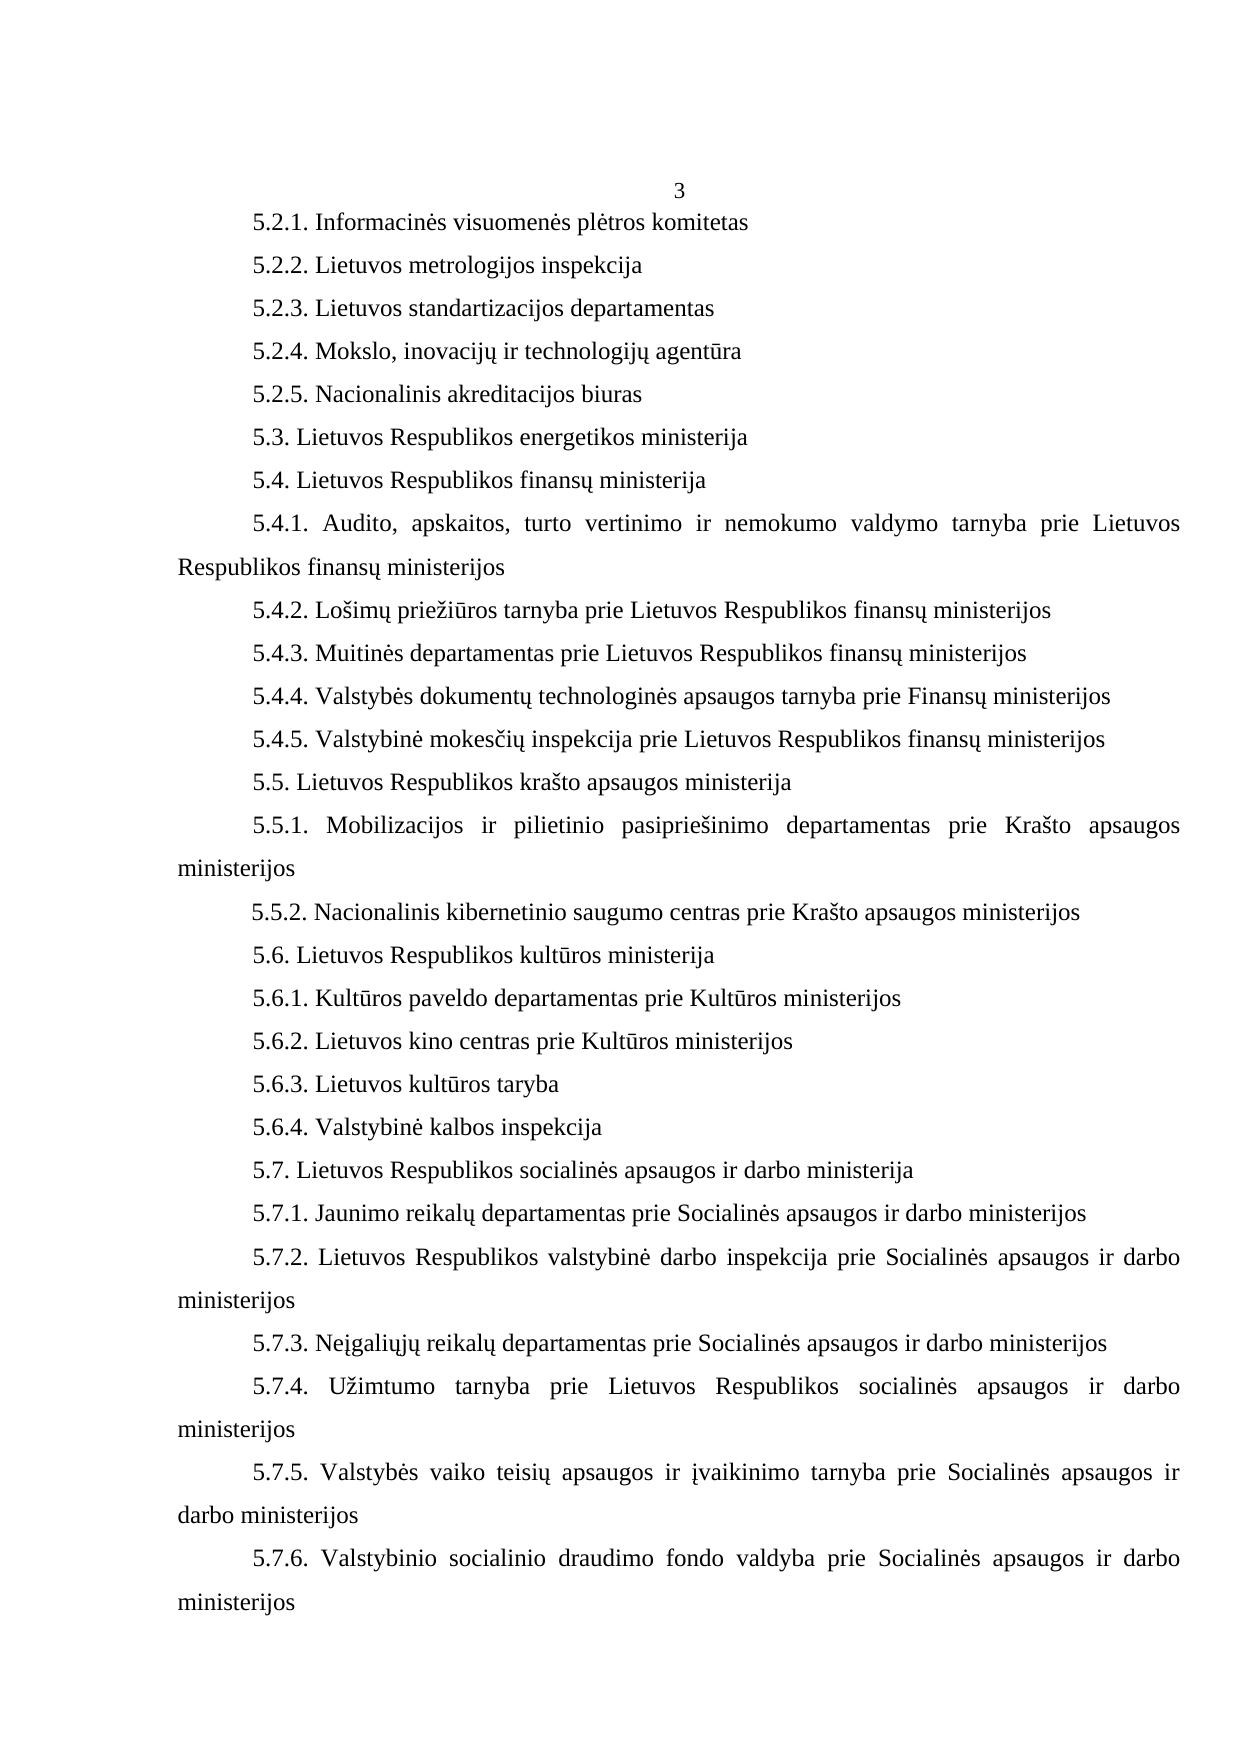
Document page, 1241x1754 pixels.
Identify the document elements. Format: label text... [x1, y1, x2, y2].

text 5.2.5. Nacionalinis akreditacijos biuras [177, 379, 1181, 408]
text 5.2.1. Informacinės visuomenės plėtros komitetas [177, 207, 1181, 235]
text 5.7.5. Valstybės vaiko teisių apsaugos ir įvaikinimo tarnyba prie Socialinės apsaugos ir darbo ministerijos [177, 1457, 1181, 1529]
text 5.4.5. Valstybinė mokesčių inspekcija prie Lietuvos Respublikos finansų ministerijos [177, 724, 1181, 753]
text 5.6.2. Lietuvos kino centras prie Kultūros ministerijos [177, 1026, 1181, 1055]
text 5.7.1. Jaunimo reikalų departamentas prie Socialinės apsaugos ir darbo ministerijos [177, 1198, 1181, 1227]
text 5.6.1. Kultūros paveldo departamentas prie Kultūros ministerijos [177, 983, 1181, 1012]
text 5.4.3. Muitinės departamentas prie Lietuvos Respublikos finansų ministerijos [177, 638, 1181, 667]
text 5.4.2. Lošimų priežiūros tarnyba prie Lietuvos Respublikos finansų ministerijos [177, 595, 1181, 623]
text 5.2.4. Mokslo, inovacijų ir technologijų agentūra [177, 336, 1181, 365]
text 5.7.6. Valstybinio socialinio draudimo fondo valdyba prie Socialinės apsaugos ir darbo ministerijos [177, 1543, 1181, 1615]
text 5.6.4. Valstybinė kalbos inspekcija [177, 1112, 1181, 1141]
text 5.5.2. Nacionalinis kibernetinio saugumo centras prie Krašto apsaugos ministerijos [177, 897, 1181, 925]
text 5.5. Lietuvos Respublikos krašto apsaugos ministerija [177, 767, 1181, 796]
text 5.7.3. Neįgaliųjų reikalų departamentas prie Socialinės apsaugos ir darbo ministerijos [177, 1328, 1181, 1357]
text 5.6. Lietuvos Respublikos kultūros ministerija [177, 940, 1181, 968]
text 5.5.1. Mobilizacijos ir pilietinio pasipriešinimo departamentas prie Krašto apsaugos ministerijos [177, 810, 1181, 882]
text 5.4. Lietuvos Respublikos finansų ministerija [177, 465, 1181, 494]
text 5.7.2. Lietuvos Respublikos valstybinė darbo inspekcija prie Socialinės apsaugos ir darbo ministerijos [177, 1242, 1181, 1313]
text 5.2.2. Lietuvos metrologijos inspekcija [177, 250, 1181, 278]
text 5.3. Lietuvos Respublikos energetikos ministerija [177, 422, 1181, 451]
text 5.4.4. Valstybės dokumentų technologinės apsaugos tarnyba prie Finansų ministerijos [177, 681, 1181, 710]
text 5.7. Lietuvos Respublikos socialinės apsaugos ir darbo ministerija [177, 1155, 1181, 1184]
text 5.7.4. Užimtumo tarnyba prie Lietuvos Respublikos socialinės apsaugos ir darbo ministerijos [177, 1371, 1181, 1443]
text 5.6.3. Lietuvos kultūros taryba [177, 1069, 1181, 1098]
text 5.4.1. Audito, apskaitos, turto vertinimo ir nemokumo valdymo tarnyba prie Lietuvos Respublikos finansų ministerijos [177, 508, 1181, 580]
text 5.2.3. Lietuvos standartizacijos departamentas [177, 293, 1181, 322]
